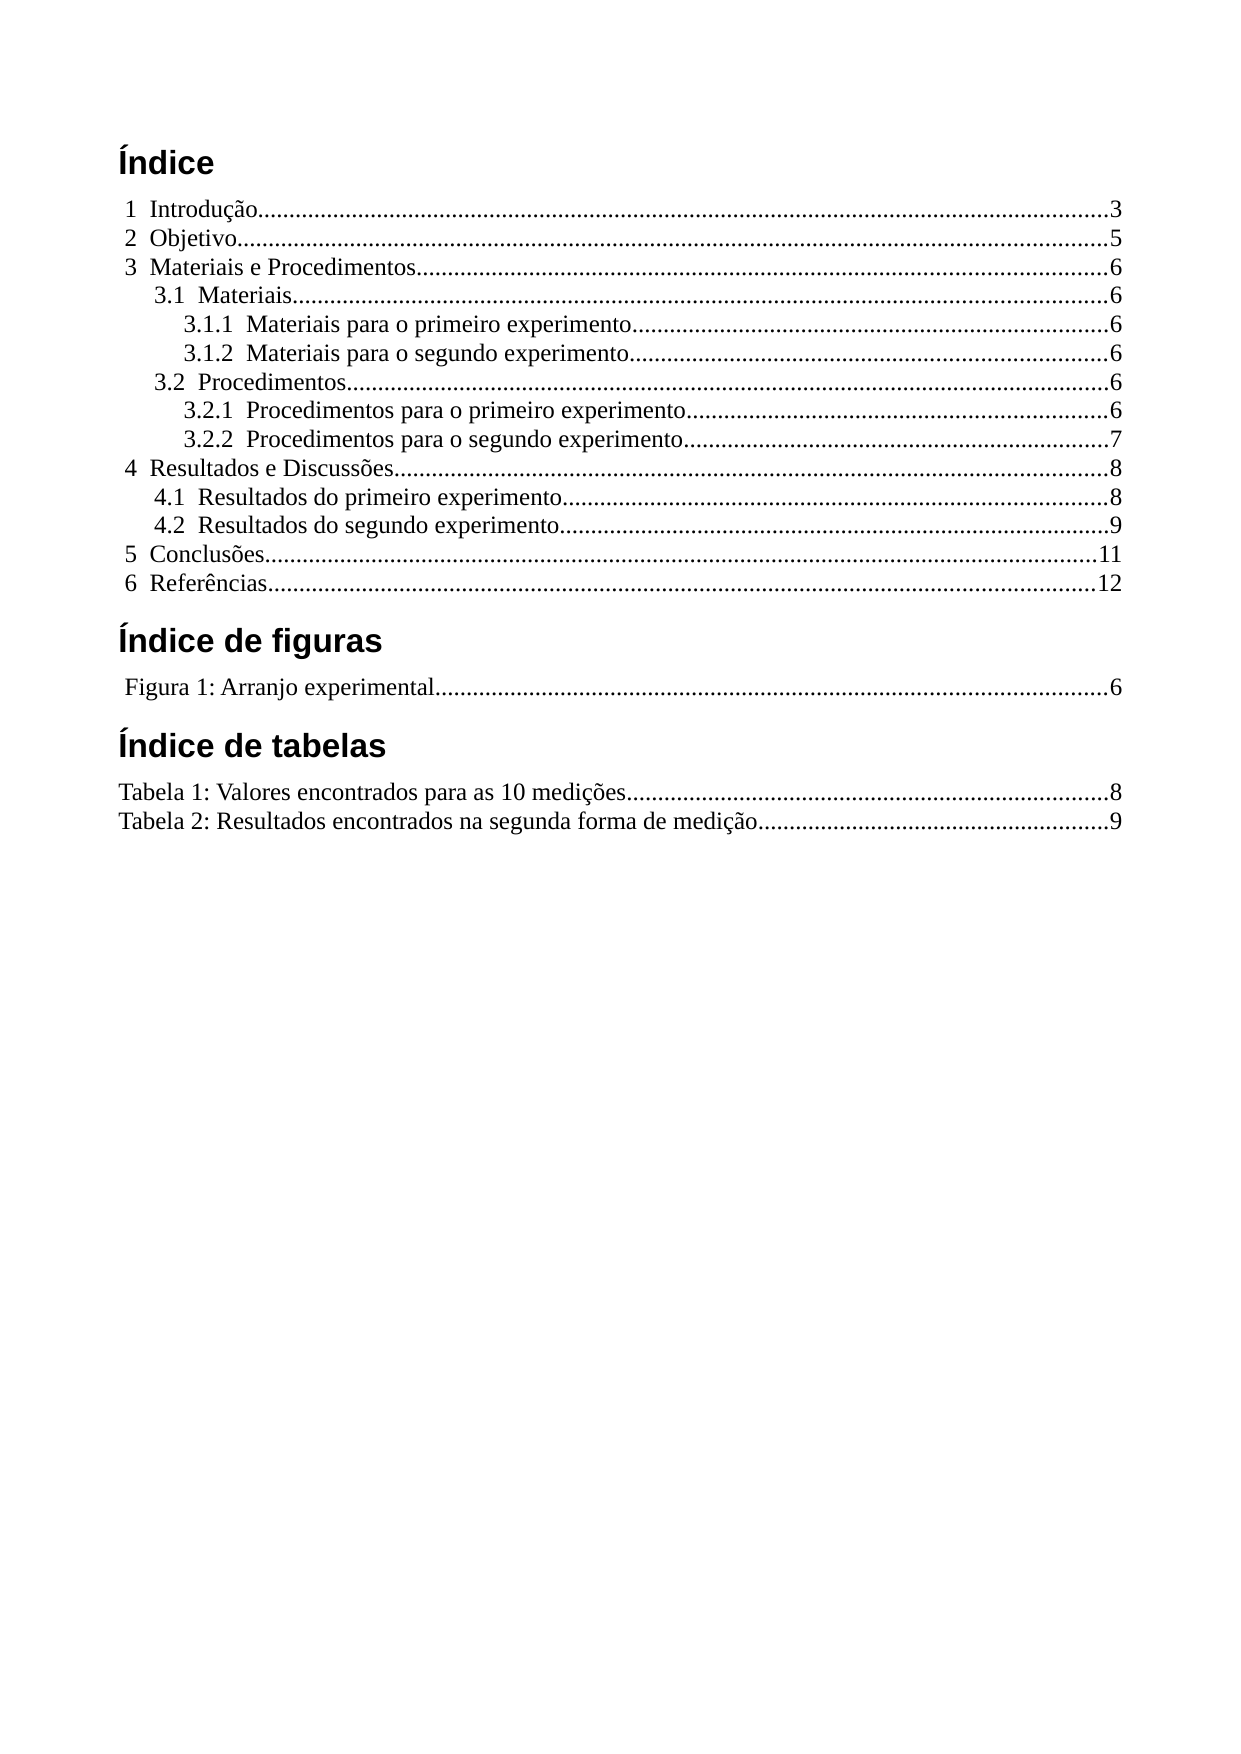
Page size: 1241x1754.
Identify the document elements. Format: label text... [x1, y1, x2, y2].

text 3.1 Materiais 6 [148, 280, 1122, 309]
subtitle Índice de tabelas [118, 726, 1122, 765]
text 3.2.2 Procedimentos para o segundo experimento 7 [177, 424, 1122, 453]
text 5 Conclusões 11 [118, 539, 1122, 568]
text 3.2 Procedimentos 6 [148, 367, 1122, 395]
subtitle Índice [118, 143, 1122, 182]
text 4 Resultados e Discussões 8 [118, 453, 1122, 482]
text 4.2 Resultados do segundo experimento 9 [148, 510, 1122, 539]
text Tabela 1: Valores encontrados para as 10 medições 8 [118, 777, 1122, 806]
text Tabela 2: Resultados encontrados na segunda forma de medição 9 [118, 806, 1122, 835]
text 6 Referências 12 [118, 568, 1122, 597]
text 3.1.2 Materiais para o segundo experimento 6 [177, 338, 1122, 367]
text Figura 1: Arranjo experimental 6 [118, 672, 1122, 701]
text 3 Materiais e Procedimentos 6 [118, 252, 1122, 280]
text 3.2.1 Procedimentos para o primeiro experimento 6 [177, 395, 1122, 424]
subtitle Índice de figuras [118, 622, 1122, 660]
text 1 Introdução 3 [118, 194, 1122, 223]
text 4.1 Resultados do primeiro experimento 8 [148, 482, 1122, 510]
text 2 Objetivo 5 [118, 223, 1122, 252]
text 3.1.1 Materiais para o primeiro experimento 6 [177, 309, 1122, 338]
